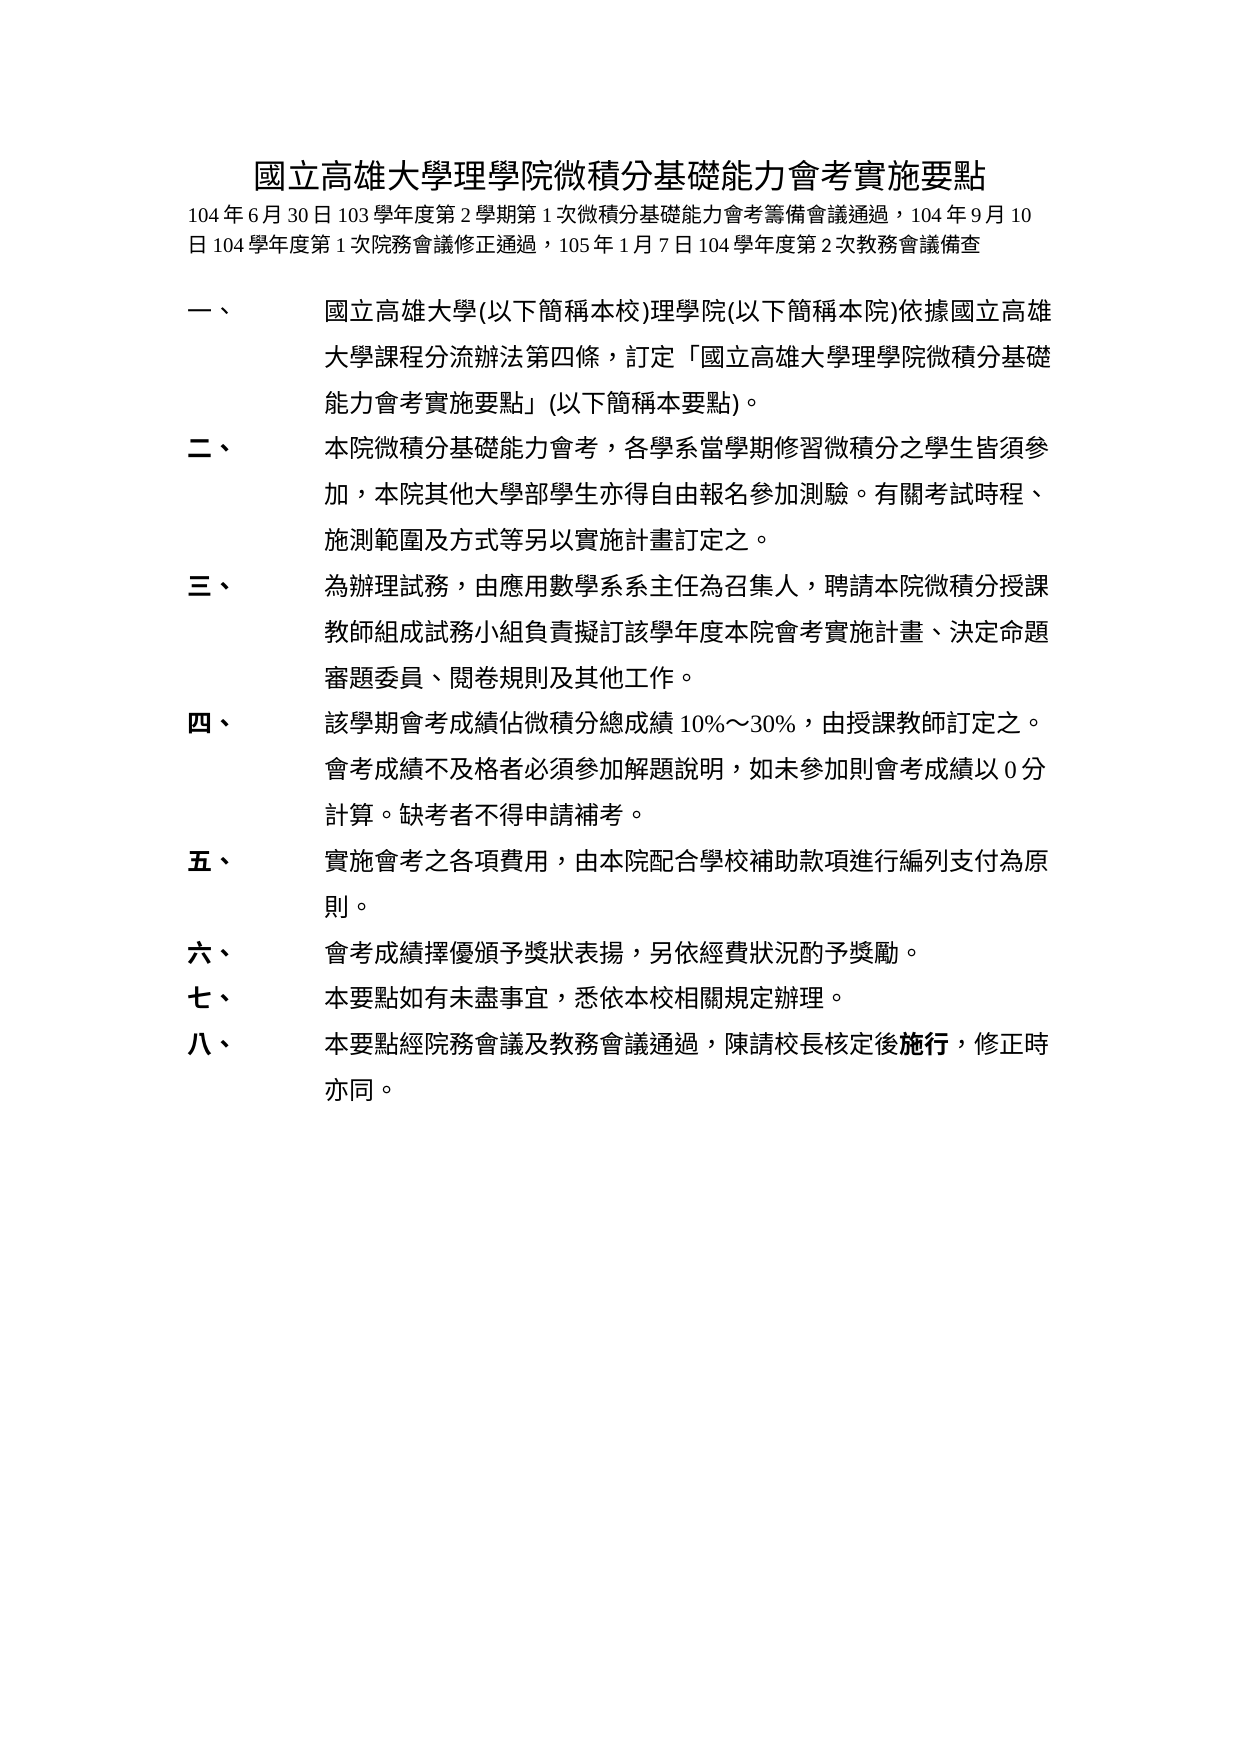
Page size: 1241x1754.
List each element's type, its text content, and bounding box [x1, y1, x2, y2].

table_cell 本要點如有未盡事宜，悉依本校相關規定辦理。 [313, 971, 1064, 1017]
table_cell 五、 [176, 834, 313, 925]
table_header 一、 [176, 284, 313, 421]
table_cell 八、 [176, 1017, 313, 1154]
table_cell 實施會考之各項費用，由本院配合學校補助款項進行編列支付為原則。 [313, 834, 1064, 925]
table_cell 四、 [176, 696, 313, 834]
table_cell 二、 [176, 421, 313, 559]
table_cell 六、 [176, 925, 313, 971]
text 104年6月30日103學年度第2學期第1次微積分基礎能力會考籌備會議通過，104年9月10日104學年度第1次院務會議修正通過，105年1月7日104學年度第2次教務會議備查 [187, 198, 1053, 259]
table_cell 本院微積分基礎能力會考，各學系當學期修習微積分之學生皆須參加，本院其他大學部學生亦得自由報名參加測驗。有關考試時程、施測範圍及方式等另以實施計畫訂定之。 [313, 421, 1064, 559]
table_cell 三、 [176, 559, 313, 696]
text 國立高雄大學理學院微積分基礎能力會考實施要點 [187, 150, 1053, 198]
table_cell 七、 [176, 971, 313, 1017]
table_cell 會考成績擇優頒予獎狀表揚，另依經費狀況酌予獎勵。 [313, 925, 1064, 971]
table_header 國立高雄大學(以下簡稱本校)理學院(以下簡稱本院)依據國立高雄大學課程分流辦法第四條，訂定「國立高雄大學理學院微積分基礎能力會考實施要點」(以下簡稱本要點)。 [313, 284, 1064, 421]
table_cell 該學期會考成績佔微積分總成績10%～30%，由授課教師訂定之。 會考成績不及格者必須參加解題說明，如未參加則會考成績以0分計算。缺考者不得申請補考。 [313, 696, 1064, 834]
table_cell 本要點經院務會議及教務會議通過，陳請校長核定後施行，修正時亦同。 [313, 1017, 1064, 1154]
table_cell 為辦理試務，由應用數學系系主任為召集人，聘請本院微積分授課教師組成試務小組負責擬訂該學年度本院會考實施計畫、決定命題審題委員、閱卷規則及其他工作。 [313, 559, 1064, 696]
